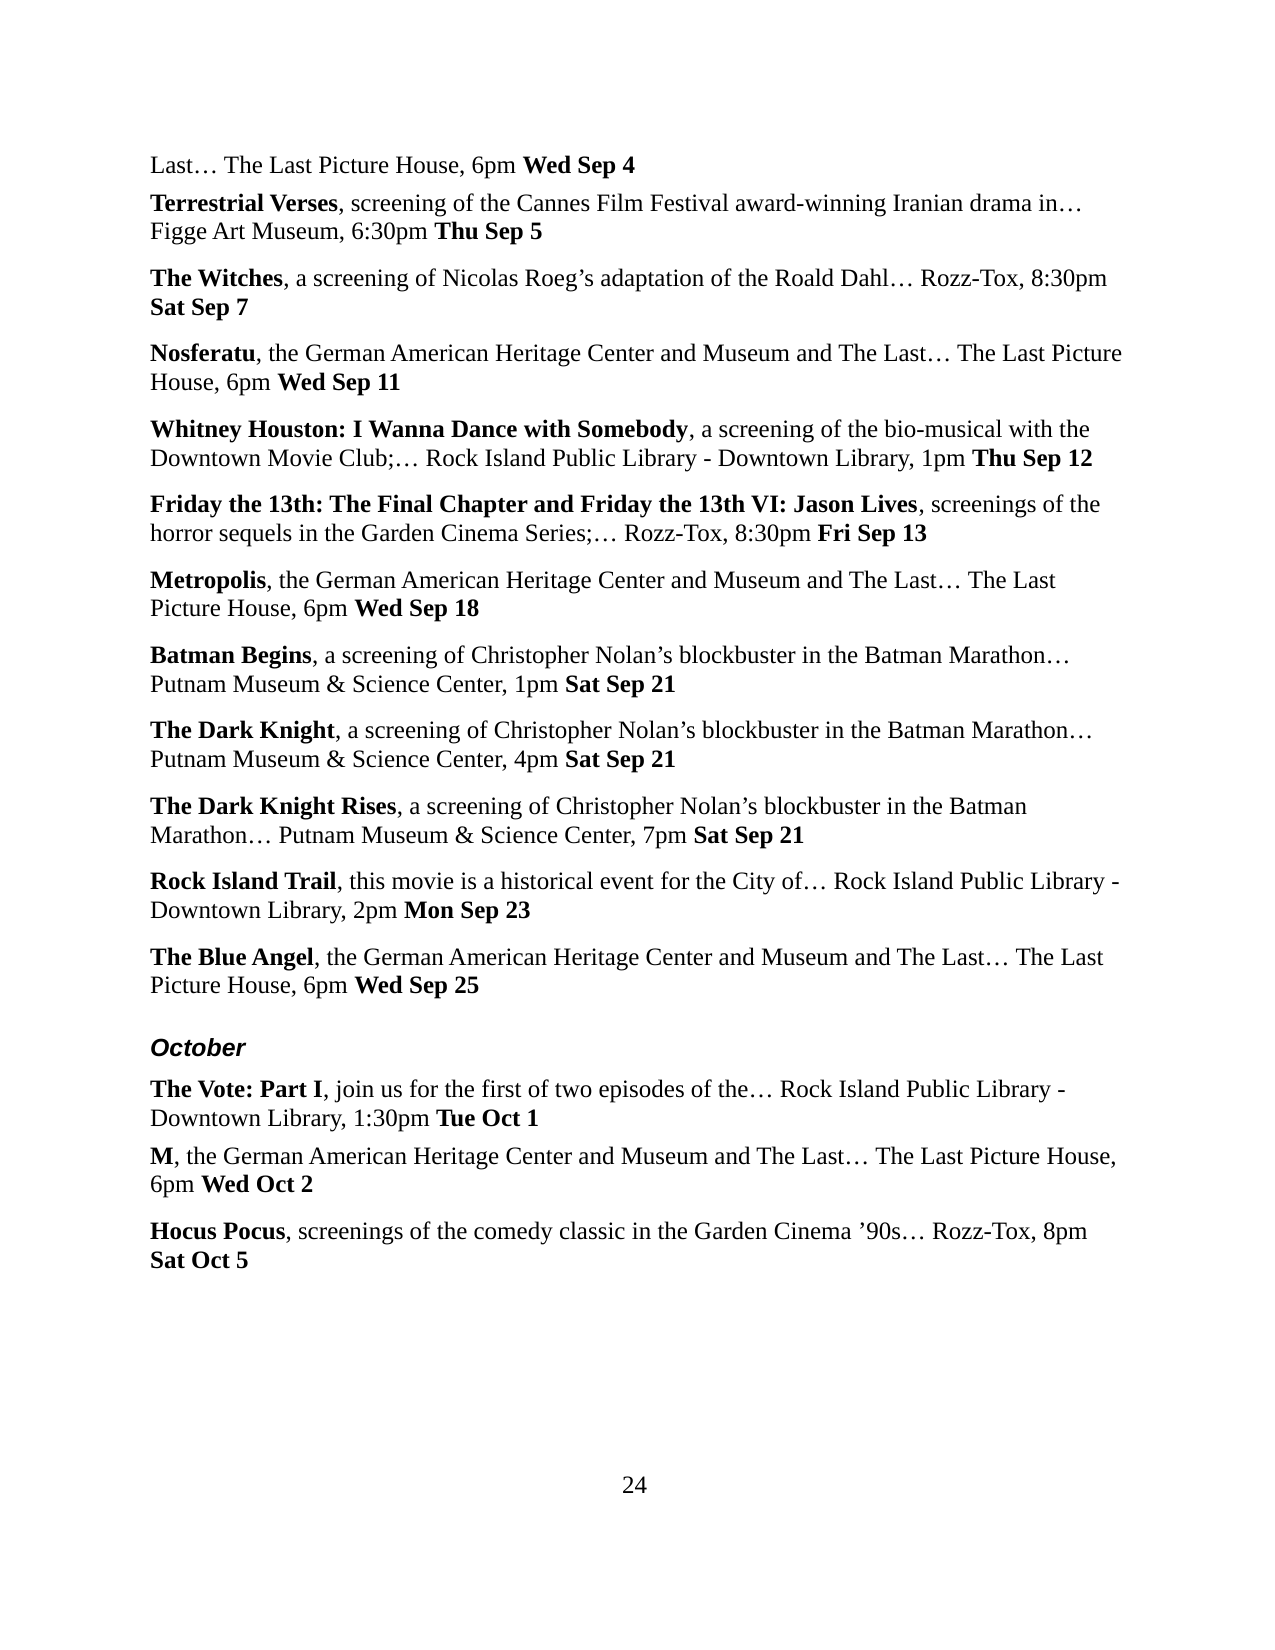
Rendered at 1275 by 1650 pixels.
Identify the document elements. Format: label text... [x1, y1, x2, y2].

text The Blue Angel, the German American Heritage Center and Museum and The Last… The Last Picture House, 6pm Wed Sep 25 [150, 942, 1125, 999]
subtitle October [150, 1033, 1125, 1062]
text Nosferatu, the German American Heritage Center and Museum and The Last… The Last Picture House, 6pm Wed Sep 11 [150, 338, 1125, 396]
text Terrestrial Verses, screening of the Cannes Film Festival award-winning Iranian drama in… Figge Art Museum, 6:30pm Thu Sep 5 [150, 188, 1125, 245]
text Hocus Pocus, screenings of the comedy classic in the Garden Cinema ’90s… Rozz-Tox, 8pm Sat Oct 5 [150, 1216, 1125, 1274]
text The Dark Knight, a screening of Christopher Nolan’s blockbuster in the Batman Marathon… Putnam Museum & Science Center, 4pm Sat Sep 21 [150, 716, 1125, 773]
text The Dark Knight Rises, a screening of Christopher Nolan’s blockbuster in the Batman Marathon… Putnam Museum & Science Center, 7pm Sat Sep 21 [150, 791, 1125, 848]
text Metropolis, the German American Heritage Center and Museum and The Last… The Last Picture House, 6pm Wed Sep 18 [150, 565, 1125, 622]
text Whitney Houston: I Wanna Dance with Somebody, a screening of the bio-musical with the Downtown Movie Club;… Rock Island Public Library - Downtown Library, 1pm Thu Sep 12 [150, 414, 1125, 471]
text Rock Island Trail, this movie is a historical event for the City of… Rock Island Public Library - Downtown Library, 2pm Mon Sep 23 [150, 866, 1125, 924]
text The Witches, a screening of Nicolas Roeg’s adaptation of the Roald Dahl… Rozz-Tox, 8:30pm Sat Sep 7 [150, 263, 1125, 321]
text M, the German American Heritage Center and Museum and The Last… The Last Picture House, 6pm Wed Oct 2 [150, 1141, 1125, 1198]
text Last… The Last Picture House, 6pm Wed Sep 4 [150, 150, 1125, 179]
text The Vote: Part I, join us for the first of two episodes of the… Rock Island Public Library - Downtown Library, 1:30pm Tue Oct 1 [150, 1074, 1125, 1132]
text Friday the 13th: The Final Chapter and Friday the 13th VI: Jason Lives, screenings of the horror sequels in the Garden Cinema Series;… Rozz-Tox, 8:30pm Fri Sep 13 [150, 489, 1125, 547]
text Batman Begins, a screening of Christopher Nolan’s blockbuster in the Batman Marathon… Putnam Museum & Science Center, 1pm Sat Sep 21 [150, 640, 1125, 698]
